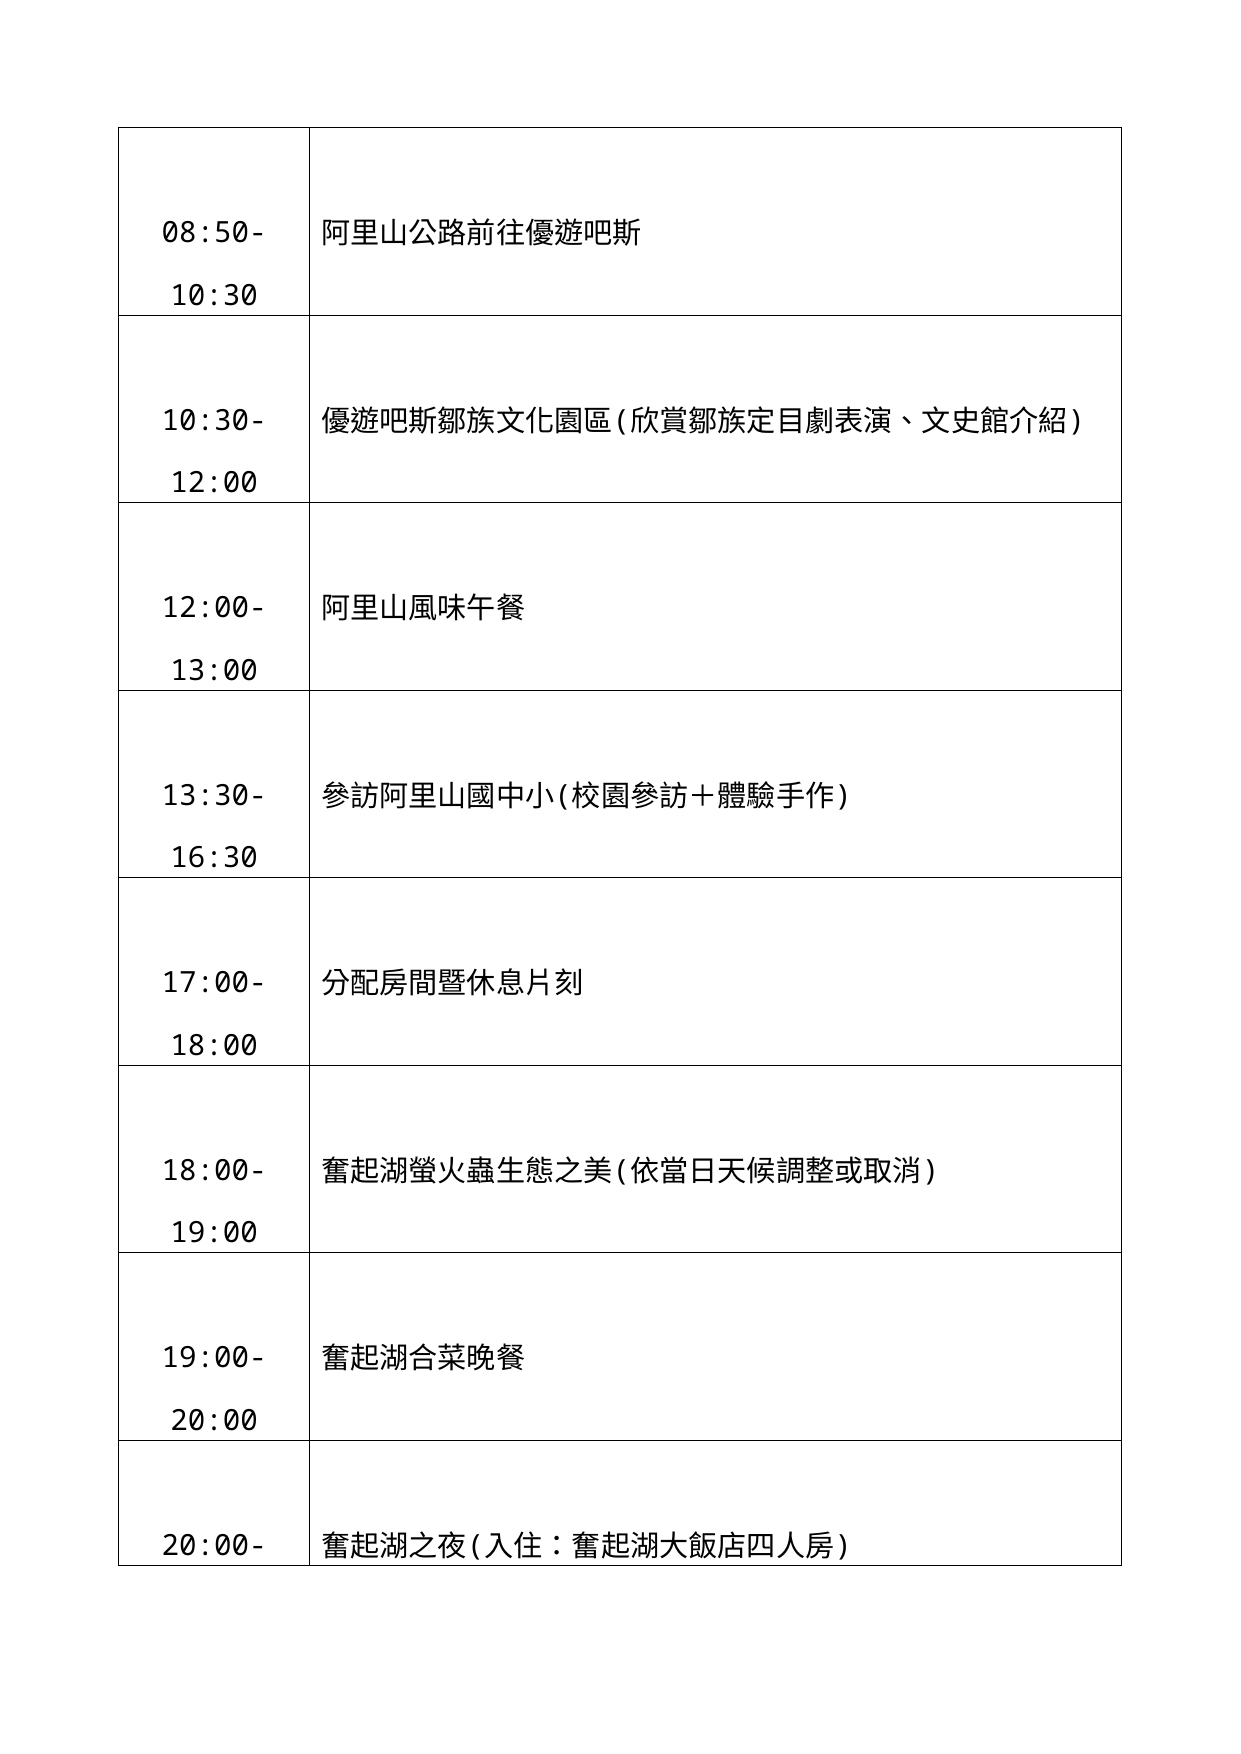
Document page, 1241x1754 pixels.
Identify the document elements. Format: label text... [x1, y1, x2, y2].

table_cell 10:30-12:00 [119, 316, 309, 502]
table_cell 08:50-10:30 [119, 128, 309, 314]
table_cell 阿里山風味午餐 [310, 503, 1121, 689]
table_cell 18:00-19:00 [119, 1066, 309, 1252]
table_cell 13:30-16:30 [119, 691, 309, 877]
table_cell 17:00-18:00 [119, 878, 309, 1064]
table_cell 分配房間暨休息片刻 [310, 878, 1121, 1064]
table_cell 奮起湖合菜晚餐 [310, 1253, 1121, 1439]
table_cell 20:00- [119, 1441, 309, 1564]
table_cell 19:00-20:00 [119, 1253, 309, 1439]
table_cell 優遊吧斯鄒族文化園區(欣賞鄒族定目劇表演、文史館介紹) [310, 316, 1121, 502]
table_cell 12:00-13:00 [119, 503, 309, 689]
table_cell 奮起湖螢火蟲生態之美(依當日天候調整或取消) [310, 1066, 1121, 1252]
table_cell 參訪阿里山國中小(校園參訪＋體驗手作) [310, 691, 1121, 877]
table_cell 奮起湖之夜(入住：奮起湖大飯店四人房) [310, 1441, 1121, 1564]
table_cell 阿里山公路前往優遊吧斯 [310, 128, 1121, 314]
